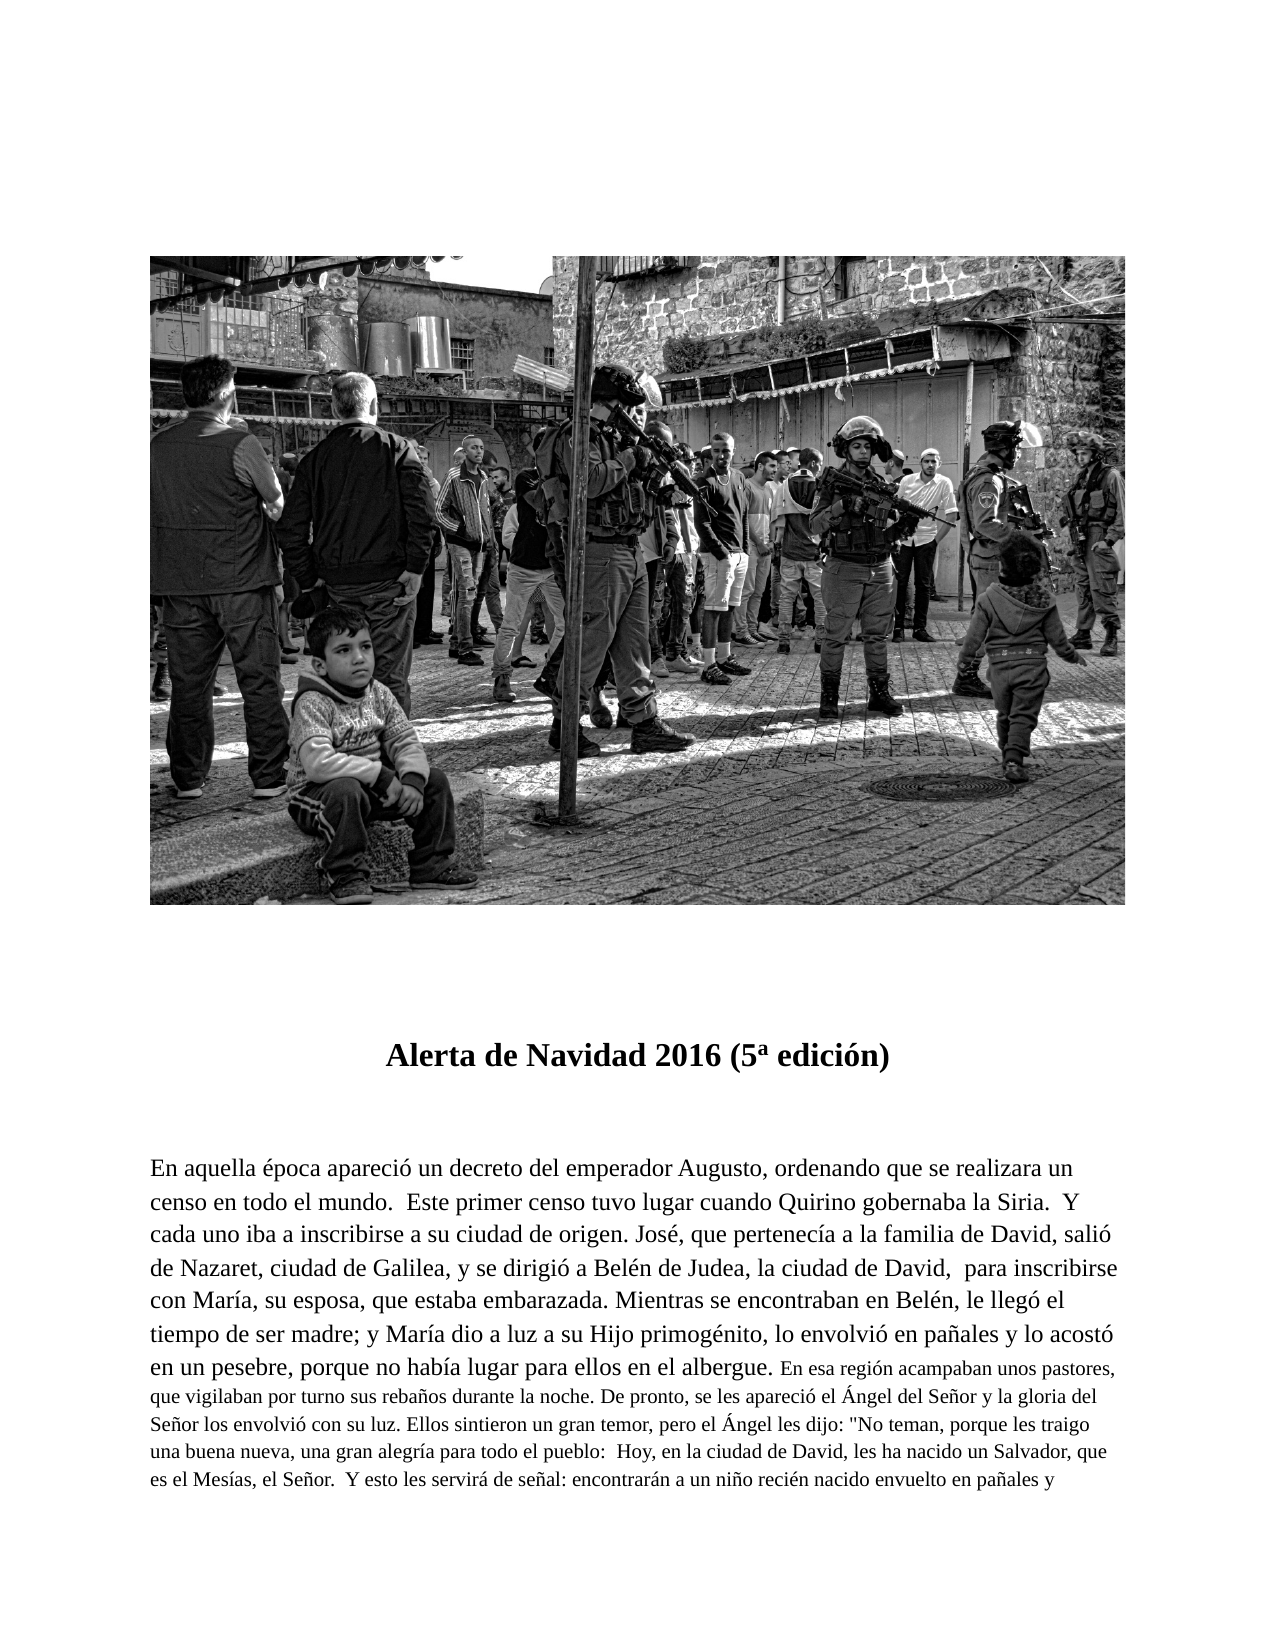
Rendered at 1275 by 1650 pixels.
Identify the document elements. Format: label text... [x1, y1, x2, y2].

text En aquella época apareció un decreto del emperador Augusto, ordenando que se realizara un censo en todo el mundo. Este primer censo tuvo lugar cuando Quirino gobernaba la Siria. Y cada uno iba a inscribirse a su ciudad de origen. José, que pertenecía a la familia de David, salió de Nazaret, ciudad de Galilea, y se dirigió a Belén de Judea, la ciudad de David, para inscribirse con María, su esposa, que estaba embarazada. Mientras se encontraban en Belén, le llegó el tiempo de ser madre; y María dio a luz a su Hijo primogénito, lo envolvió en pañales y lo acostó en un pesebre, porque no había lugar para ellos en el albergue. En esa región acampaban unos pastores, que vigilaban por turno sus rebaños durante la noche. De pronto, se les apareció el Ángel del Señor y la gloria del Señor los envolvió con su luz. Ellos sintieron un gran temor, pero el Ángel les dijo: "No teman, porque les traigo una buena nueva, una gran alegría para todo el pueblo: Hoy, en la ciudad de David, les ha nacido un Salvador, que es el Mesías, el Señor. Y esto les servirá de señal: encontrarán a un niño recién nacido envuelto en pañales y [150, 1153, 1125, 1491]
text Alerta de Navidad 2016 (5a edición) [150, 1035, 1125, 1073]
